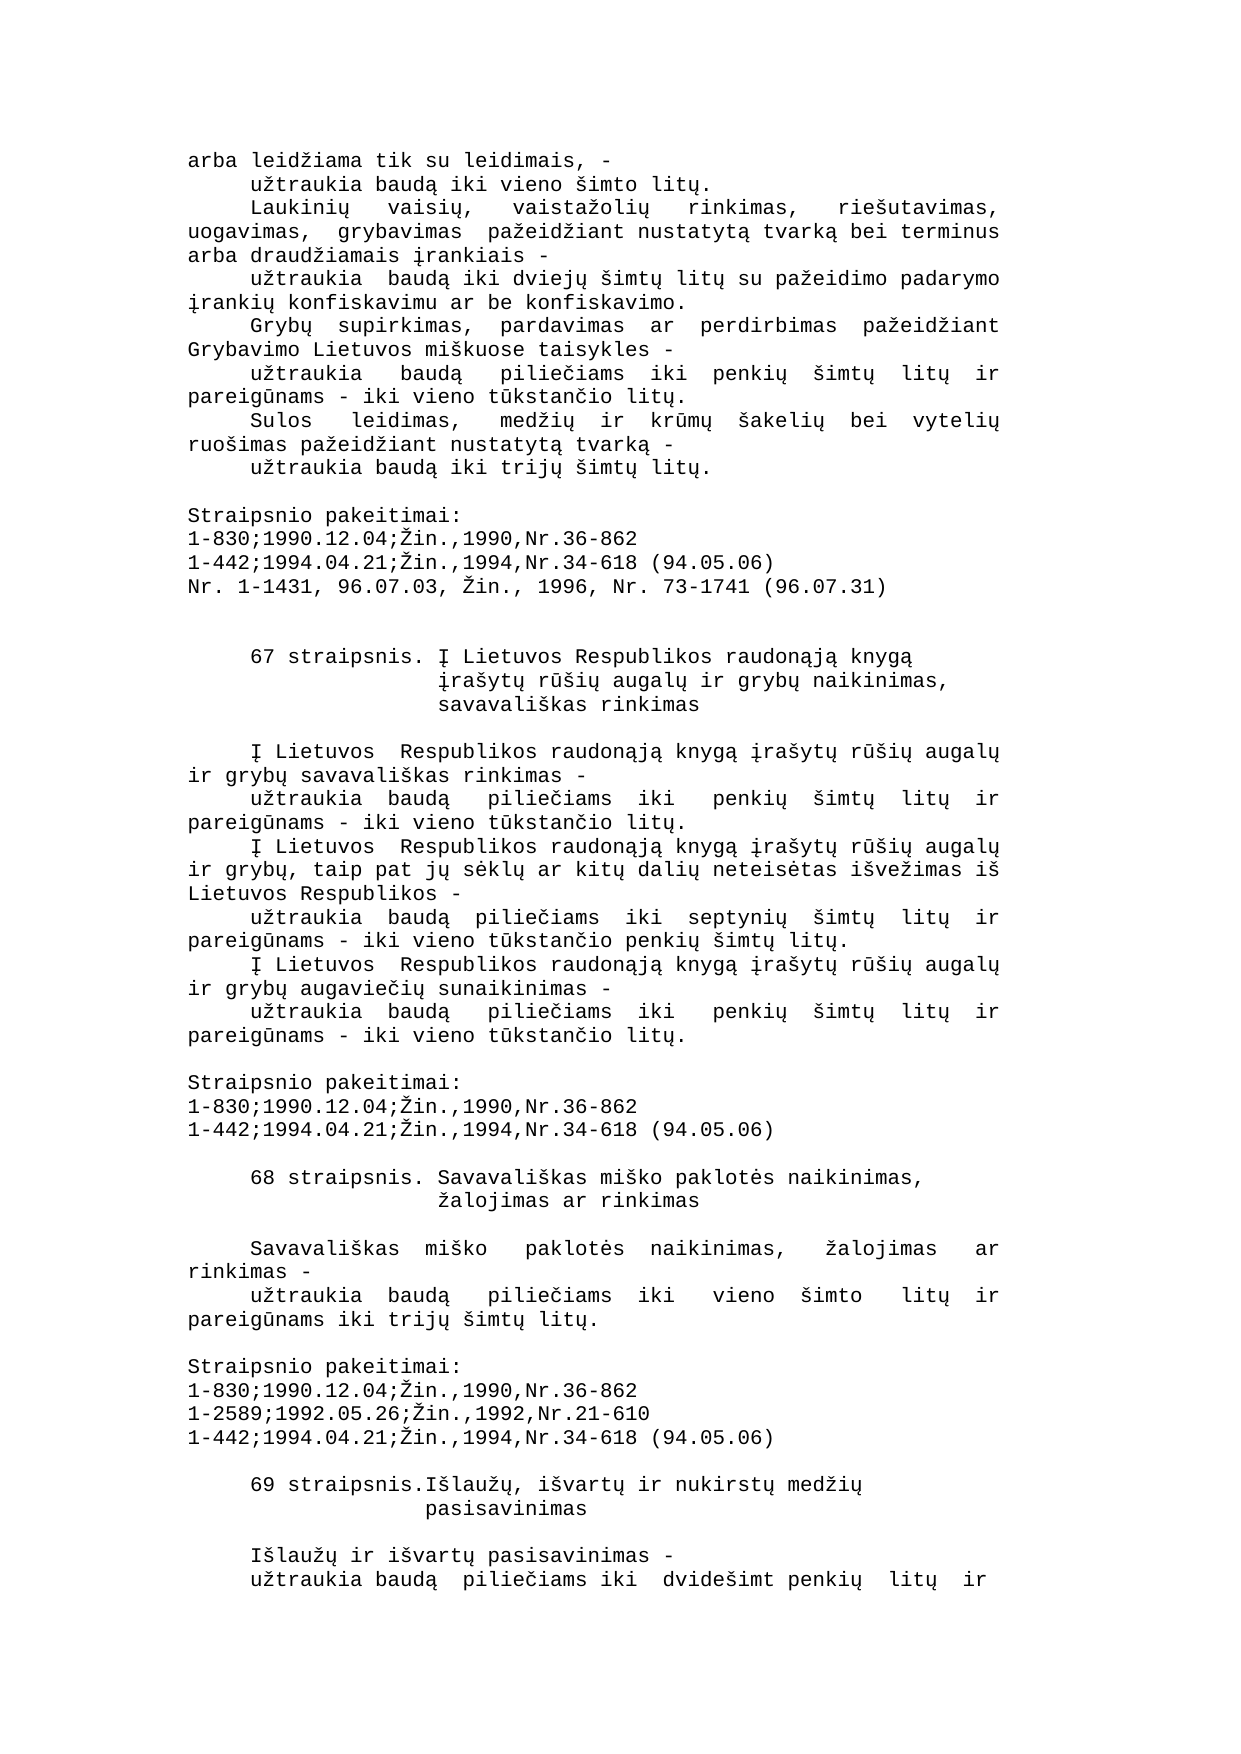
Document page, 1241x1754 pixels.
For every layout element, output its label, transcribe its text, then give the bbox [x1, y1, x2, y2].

text ir grybų savavališkas rinkimas - [187, 765, 1053, 788]
text pareigūnams - iki vieno tūkstančio litų. [187, 812, 1053, 836]
text Grybų supirkimas, pardavimas ar perdirbimas pažeidžiant [187, 316, 1053, 339]
text Straipsnio pakeitimai: [187, 1072, 1053, 1096]
text 1-830;1990.12.04;Žin.,1990,Nr.36-862 [187, 1096, 1053, 1119]
text Į Lietuvos Respublikos raudonąją knygą įrašytų rūšių augalų [187, 836, 1053, 859]
text 68 straipsnis. Savavališkas miško paklotės naikinimas, [187, 1167, 1053, 1190]
text Laukinių vaisių, vaistažolių rinkimas, riešutavimas, [187, 197, 1053, 221]
text užtraukia baudą iki trijų šimtų litų. [187, 457, 1053, 481]
text Nr. 1-1431, 96.07.03, Žin., 1996, Nr. 73-1741 (96.07.31) [187, 576, 1053, 599]
text pareigūnams - iki vieno tūkstančio penkių šimtų litų. [187, 930, 1053, 954]
text užtraukia baudą piliečiams iki penkių šimtų litų ir [187, 1001, 1053, 1025]
text Grybavimo Lietuvos miškuose taisykles - [187, 339, 1053, 363]
text užtraukia baudą piliečiams iki penkių šimtų litų ir [187, 788, 1053, 812]
text užtraukia baudą piliečiams iki dvidešimt penkių litų ir [187, 1569, 1053, 1592]
text užtraukia baudą piliečiams iki vieno šimto litų ir [187, 1285, 1053, 1309]
text Išlaužų ir išvartų pasisavinimas - [187, 1545, 1053, 1569]
text 1-830;1990.12.04;Žin.,1990,Nr.36-862 [187, 1379, 1053, 1403]
text arba leidžiama tik su leidimais, - [187, 150, 1053, 174]
text pareigūnams - iki vieno tūkstančio litų. [187, 1025, 1053, 1048]
text įrašytų rūšių augalų ir grybų naikinimas, [187, 670, 1053, 694]
text Lietuvos Respublikos - [187, 883, 1053, 907]
text užtraukia baudą piliečiams iki septynių šimtų litų ir [187, 907, 1053, 930]
text rinkimas - [187, 1261, 1053, 1285]
text žalojimas ar rinkimas [187, 1190, 1053, 1214]
text 1-2589;1992.05.26;Žin.,1992,Nr.21-610 [187, 1403, 1053, 1427]
text Straipsnio pakeitimai: [187, 505, 1053, 528]
text Sulos leidimas, medžių ir krūmų šakelių bei vytelių [187, 410, 1053, 434]
text užtraukia baudą iki dviejų šimtų litų su pažeidimo padarymo [187, 268, 1053, 292]
text 1-830;1990.12.04;Žin.,1990,Nr.36-862 [187, 528, 1053, 552]
text Į Lietuvos Respublikos raudonąją knygą įrašytų rūšių augalų [187, 954, 1053, 978]
text arba draudžiamais įrankiais - [187, 244, 1053, 268]
text savavališkas rinkimas [187, 694, 1053, 717]
text užtraukia baudą piliečiams iki penkių šimtų litų ir [187, 363, 1053, 386]
text 69 straipsnis.Išlaužų, išvartų ir nukirstų medžių [187, 1474, 1053, 1498]
text pareigūnams - iki vieno tūkstančio litų. [187, 386, 1053, 410]
text uogavimas, grybavimas pažeidžiant nustatytą tvarką bei terminus [187, 221, 1053, 244]
text 1-442;1994.04.21;Žin.,1994,Nr.34-618 (94.05.06) [187, 1119, 1053, 1143]
text Į Lietuvos Respublikos raudonąją knygą įrašytų rūšių augalų [187, 741, 1053, 765]
text pasisavinimas [187, 1498, 1053, 1521]
text įrankių konfiskavimu ar be konfiskavimo. [187, 292, 1053, 316]
text ir grybų augaviečių sunaikinimas - [187, 978, 1053, 1001]
text ruošimas pažeidžiant nustatytą tvarką - [187, 434, 1053, 457]
text Straipsnio pakeitimai: [187, 1356, 1053, 1379]
text 1-442;1994.04.21;Žin.,1994,Nr.34-618 (94.05.06) [187, 552, 1053, 576]
text Savavališkas miško paklotės naikinimas, žalojimas ar [187, 1238, 1053, 1261]
text 1-442;1994.04.21;Žin.,1994,Nr.34-618 (94.05.06) [187, 1427, 1053, 1451]
text pareigūnams iki trijų šimtų litų. [187, 1309, 1053, 1332]
text ir grybų, taip pat jų sėklų ar kitų dalių neteisėtas išvežimas iš [187, 859, 1053, 883]
text užtraukia baudą iki vieno šimto litų. [187, 174, 1053, 197]
text 67 straipsnis. Į Lietuvos Respublikos raudonąją knygą [187, 647, 1053, 670]
